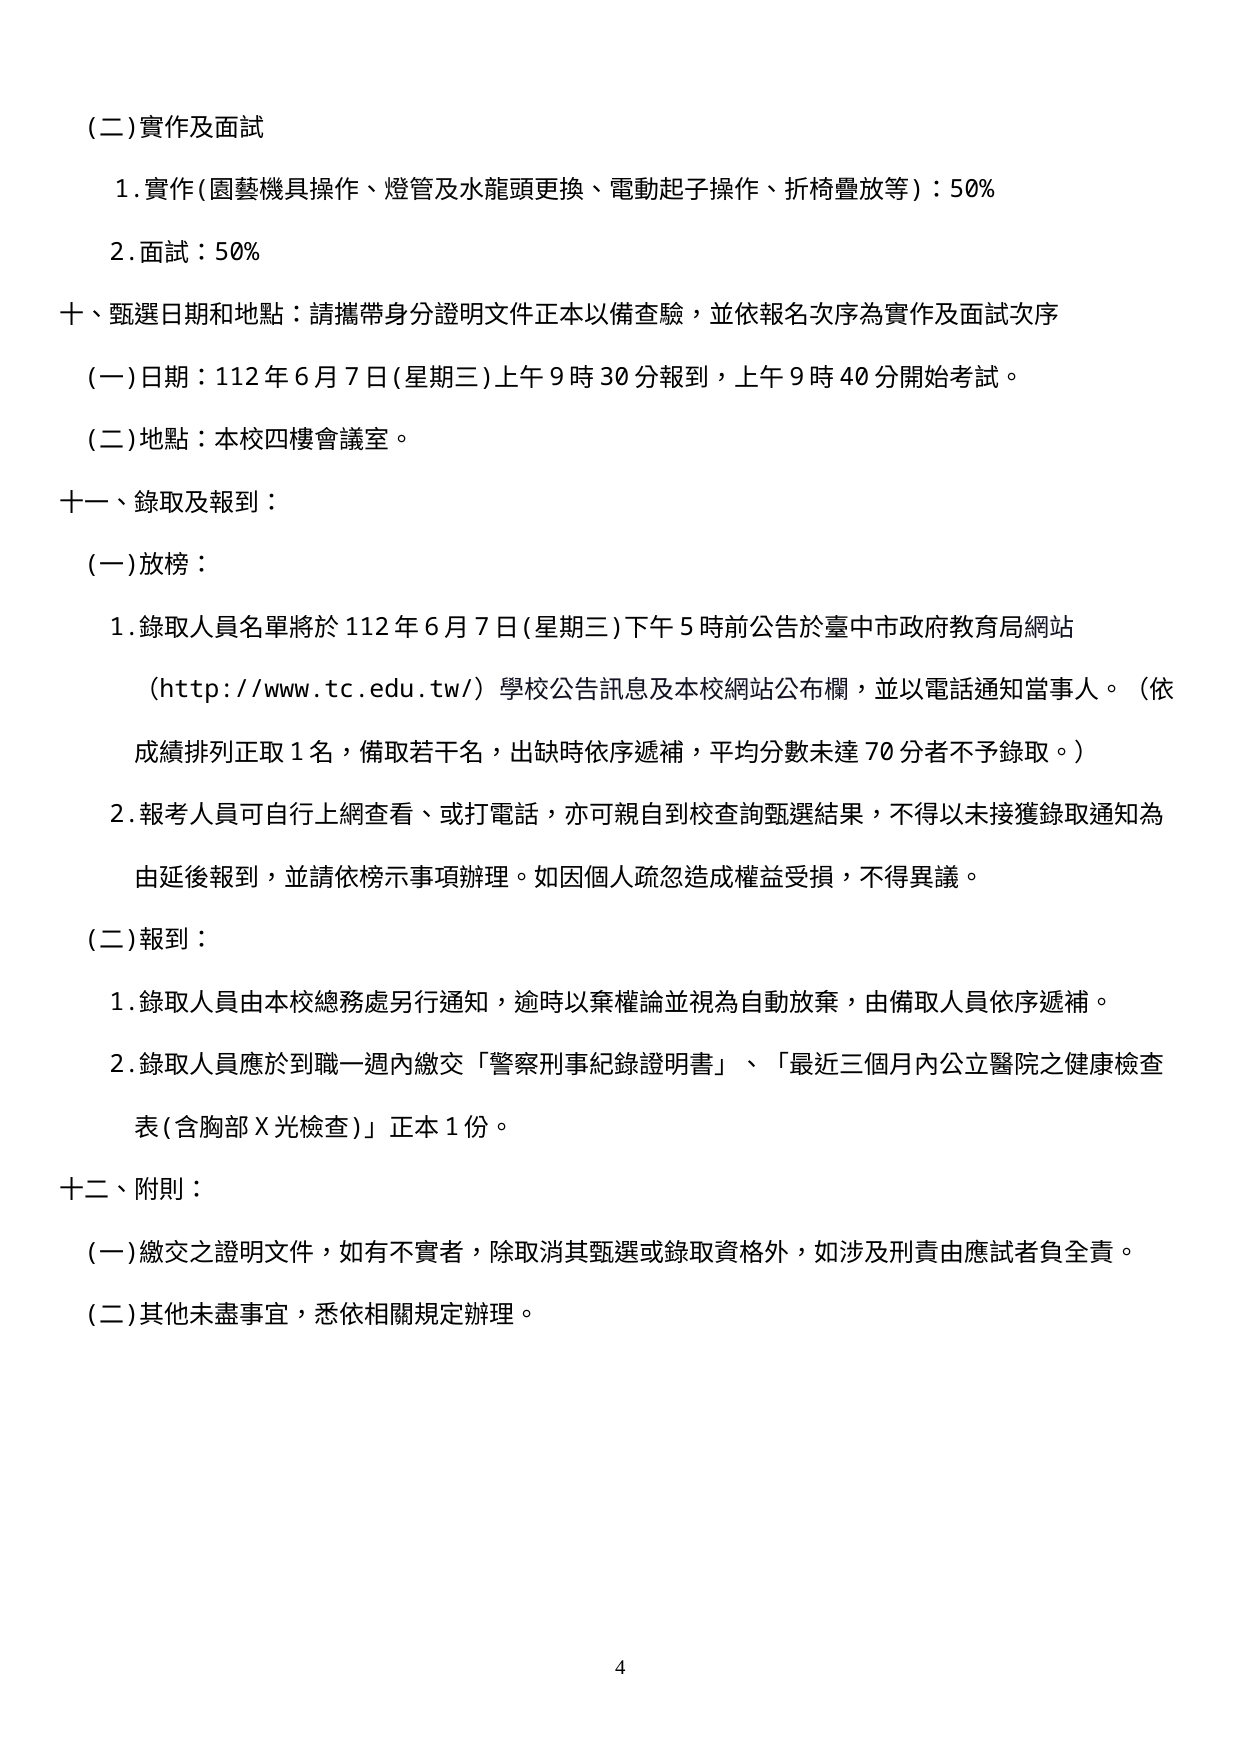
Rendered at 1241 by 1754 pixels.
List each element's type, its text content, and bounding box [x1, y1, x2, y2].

text 十一、錄取及報到： [59, 459, 1181, 521]
text (二)其他未盡事宜，悉依相關規定辦理。 [59, 1271, 1181, 1334]
text 2.面試：50% [59, 209, 1181, 271]
text (一)日期：112年6月7日(星期三)上午9時30分報到，上午9時40分開始考試。 [59, 334, 1181, 396]
text 2.錄取人員應於到職一週內繳交「警察刑事紀錄證明書」、「最近三個月內公立醫院之健康檢查表(含胸部X光檢查)」正本1份。 [109, 1021, 1181, 1146]
text (二)實作及面試 [59, 84, 1181, 146]
text (二)地點：本校四樓會議室。 [59, 396, 1181, 459]
text (一)放榜： [59, 521, 1181, 584]
text 十、甄選日期和地點：請攜帶身分證明文件正本以備查驗，並依報名次序為實作及面試次序 [59, 271, 1181, 334]
text 2.報考人員可自行上網查看、或打電話，亦可親自到校查詢甄選結果，不得以未接獲錄取通知為由延後報到，並請依榜示事項辦理。如因個人疏忽造成權益受損，不得異議。 [109, 771, 1181, 896]
text (一)繳交之證明文件，如有不實者，除取消其甄選或錄取資格外，如涉及刑責由應試者負全責。 [59, 1209, 1181, 1271]
text 1.實作(園藝機具操作、燈管及水龍頭更換、電動起子操作、折椅疊放等)：50% [59, 146, 1181, 209]
text 1.錄取人員由本校總務處另行通知，逾時以棄權論並視為自動放棄，由備取人員依序遞補。 [59, 959, 1181, 1021]
text 1.錄取人員名單將於112年6月7日(星期三)下午5時前公告於臺中市政府教育局網站（http://www.tc.edu.tw/）學校公告訊息及本校網站公布欄，並以電話通知當事人。（依成績排列正取1名，備取若干名，出缺時依序遞補，平均分數未達70分者不予錄取。） [109, 584, 1181, 771]
text 十二、附則： [59, 1146, 1181, 1209]
text (二)報到： [59, 896, 1181, 959]
